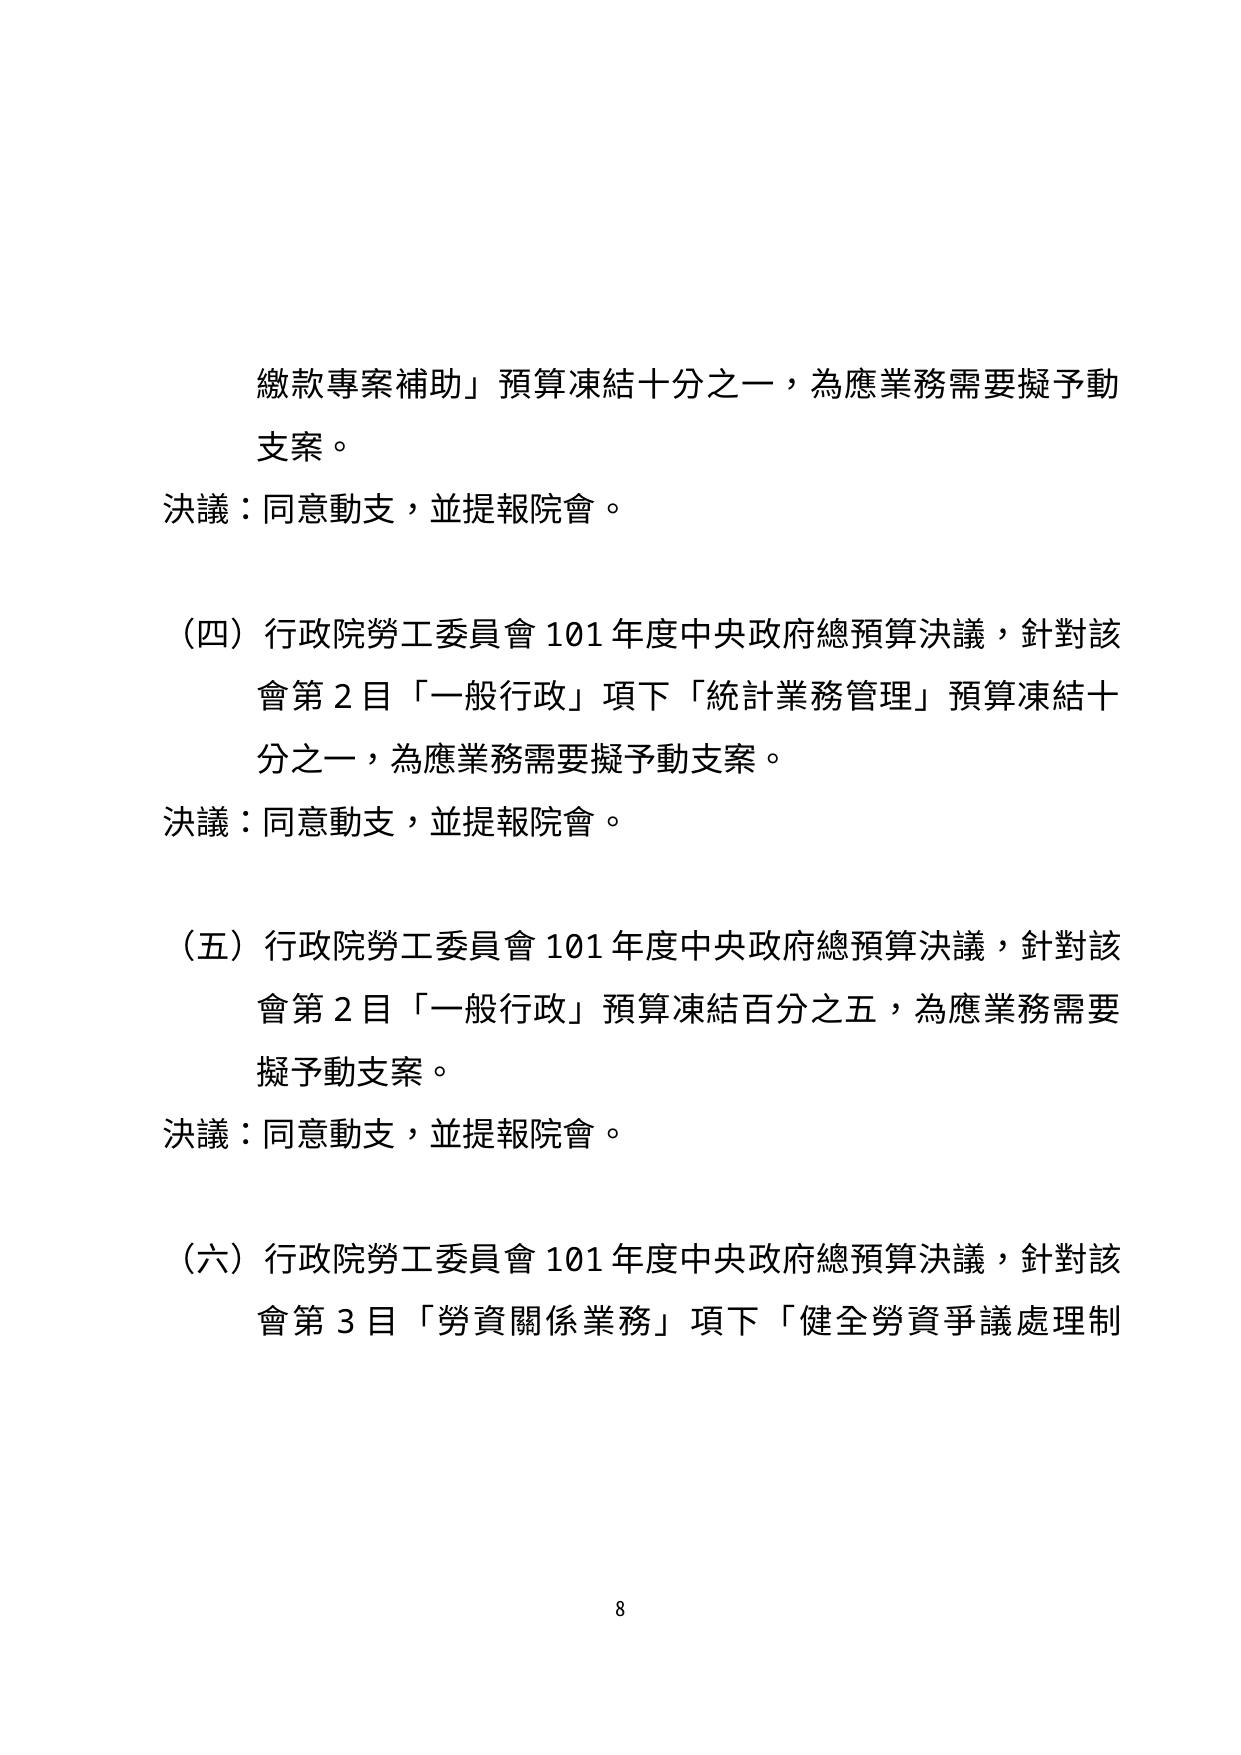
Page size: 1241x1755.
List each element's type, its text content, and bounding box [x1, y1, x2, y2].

text （六）行政院勞工委員會101年度中央政府總預算決議，針對該會第3目「勞資關係業務」項下「健全勞資爭議處理制 [162, 1215, 1122, 1340]
text 繳款專案補助」預算凍結十分之一，為應業務需要擬予動支案。 [162, 340, 1122, 465]
text 決議：同意動支，並提報院會。 [162, 778, 1122, 840]
text （五）行政院勞工委員會101年度中央政府總預算決議，針對該會第2目「一般行政」預算凍結百分之五，為應業務需要擬予動支案。 [162, 903, 1122, 1090]
text 決議：同意動支，並提報院會。 [162, 1090, 1122, 1153]
text 決議：同意動支，並提報院會。 [162, 465, 1122, 528]
text （四）行政院勞工委員會101年度中央政府總預算決議，針對該會第2目「一般行政」項下「統計業務管理」預算凍結十分之一，為應業務需要擬予動支案。 [162, 590, 1122, 778]
